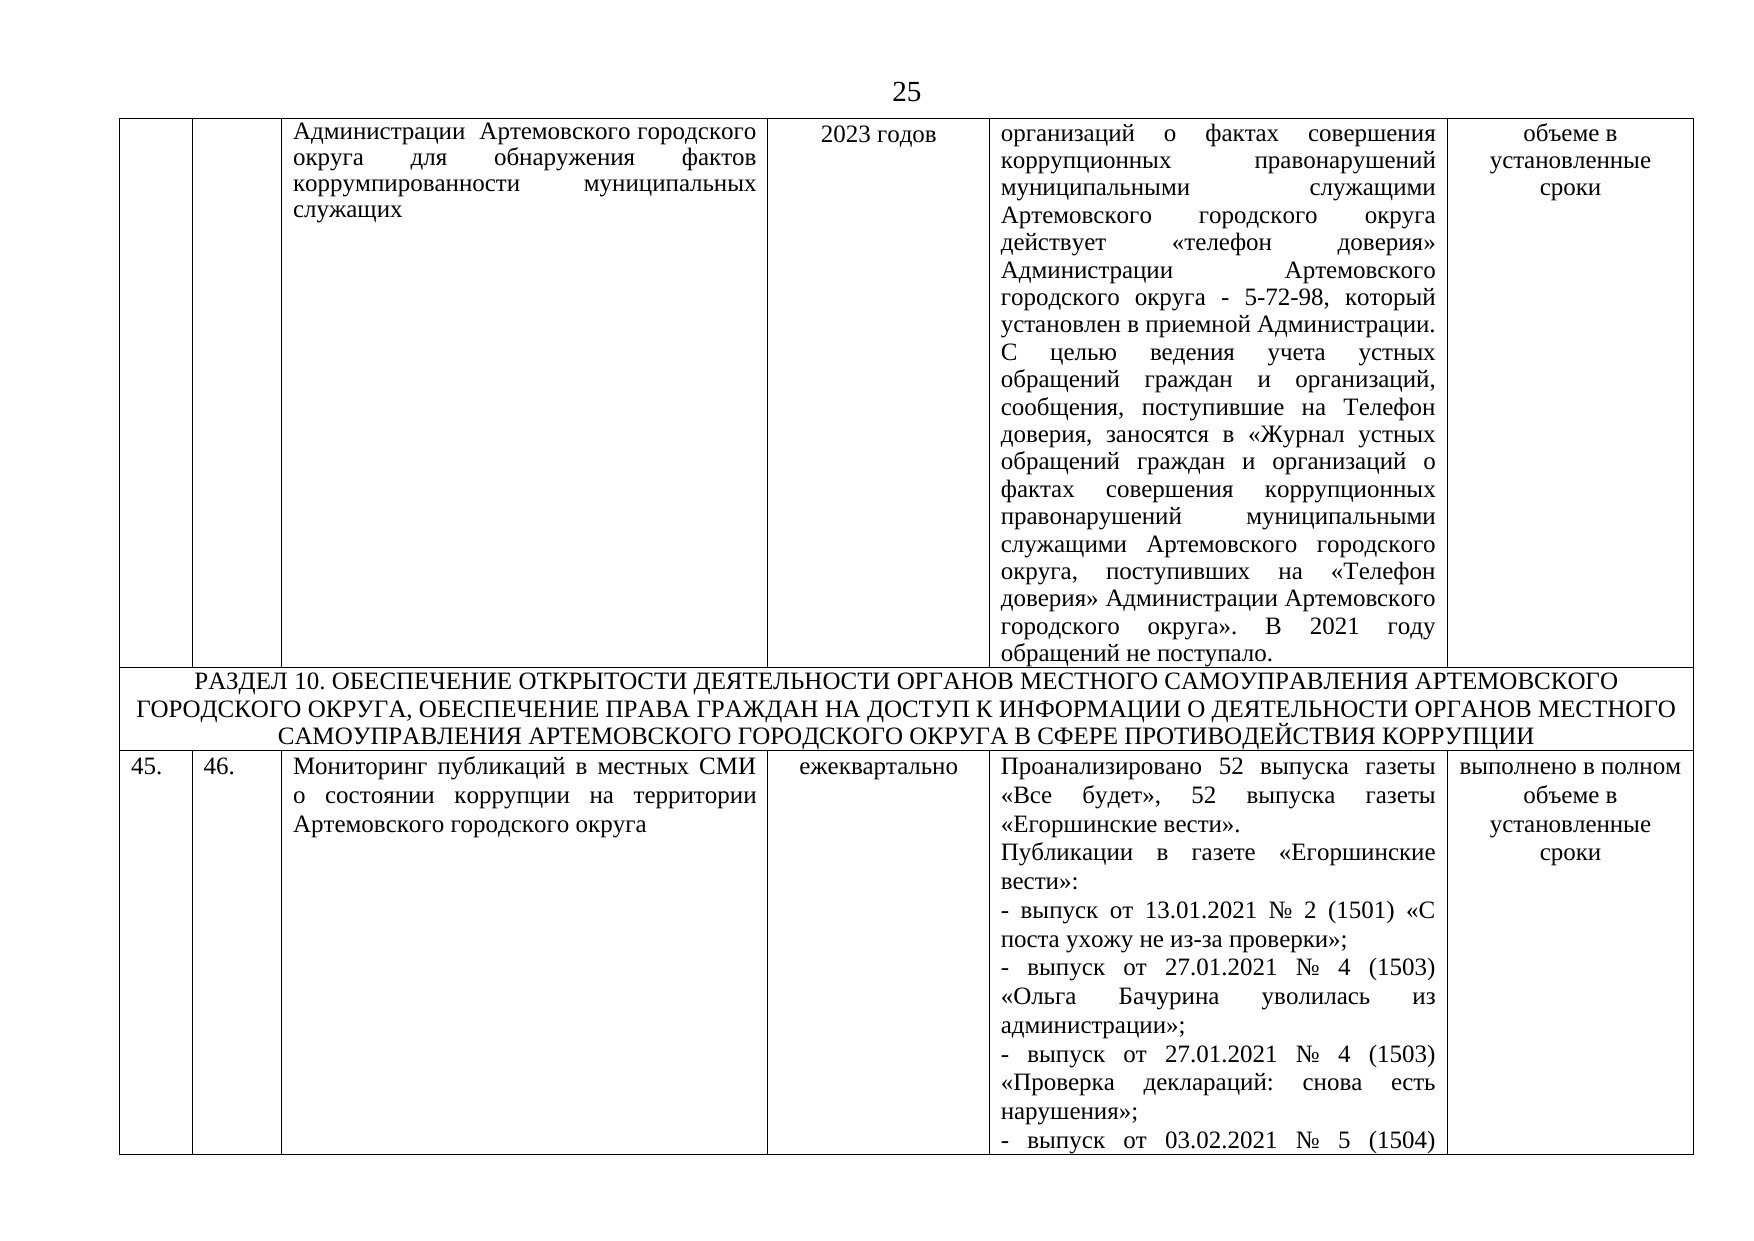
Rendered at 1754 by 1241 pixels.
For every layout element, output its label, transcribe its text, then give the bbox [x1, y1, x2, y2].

table_cell объеме в установленные сроки [1448, 119, 1693, 667]
table_cell выполнено в полном объеме в установленные сроки [1448, 751, 1693, 1154]
table_cell 45. [120, 751, 192, 1154]
table_cell Администрации Артемовского городского округа для обнаружения фактов коррумпированности муниципальных служащих [282, 119, 767, 667]
table_cell ежеквартально [768, 751, 989, 1154]
table_cell 2023 годов [768, 119, 989, 667]
table_cell организаций о фактах совершения коррупционных правонарушений муниципальными служащими Артемовского городского округа действует «телефон доверия» Администрации Артемовского городского округа - 5-72-98, который установлен в приемной Администрации. С целью ведения учета устных обращений граждан и организаций, сообщения, поступившие на Телефон доверия, заносятся в «Журнал устных обращений граждан и организаций о фактах совершения коррупционных правонарушений муниципальными служащими Артемовского городского округа, поступивших на «Телефон доверия» Администрации Артемовского городского округа». В 2021 году обращений не поступало. [990, 119, 1447, 667]
table_cell [120, 119, 192, 667]
table_cell 46. [193, 751, 281, 1154]
table_cell [193, 119, 281, 667]
table_cell Мониторинг публикаций в местных СМИ о состоянии коррупции на территории Артемовского городского округа [282, 751, 767, 1154]
table_cell Проанализировано 52 выпуска газеты «Все будет», 52 выпуска газеты «Егоршинские вести». Публикации в газете «Егоршинские вести»: - выпуск от 13.01.2021 № 2 (1501) «С поста ухожу не из-за проверки»; - выпуск от 27.01.2021 № 4 (1503) «Ольга Бачурина уволилась из администрации»; - выпуск от 27.01.2021 № 4 (1503) «Проверка деклараций: снова есть нарушения»; - выпуск от 03.02.2021 № 5 (1504) [990, 751, 1447, 1154]
table_cell РАЗДЕЛ 10. ОБЕСПЕЧЕНИЕ ОТКРЫТОСТИ ДЕЯТЕЛЬНОСТИ ОРГАНОВ МЕСТНОГО САМОУПРАВЛЕНИЯ АРТЕМОВСКОГО ГОРОДСКОГО ОКРУГА, ОБЕСПЕЧЕНИЕ ПРАВА ГРАЖДАН НА ДОСТУП К ИНФОРМАЦИИ О ДЕЯТЕЛЬНОСТИ ОРГАНОВ МЕСТНОГО САМОУПРАВЛЕНИЯ АРТЕМОВСКОГО ГОРОДСКОГО ОКРУГА В СФЕРЕ ПРОТИВОДЕЙСТВИЯ КОРРУПЦИИ [120, 668, 1693, 750]
